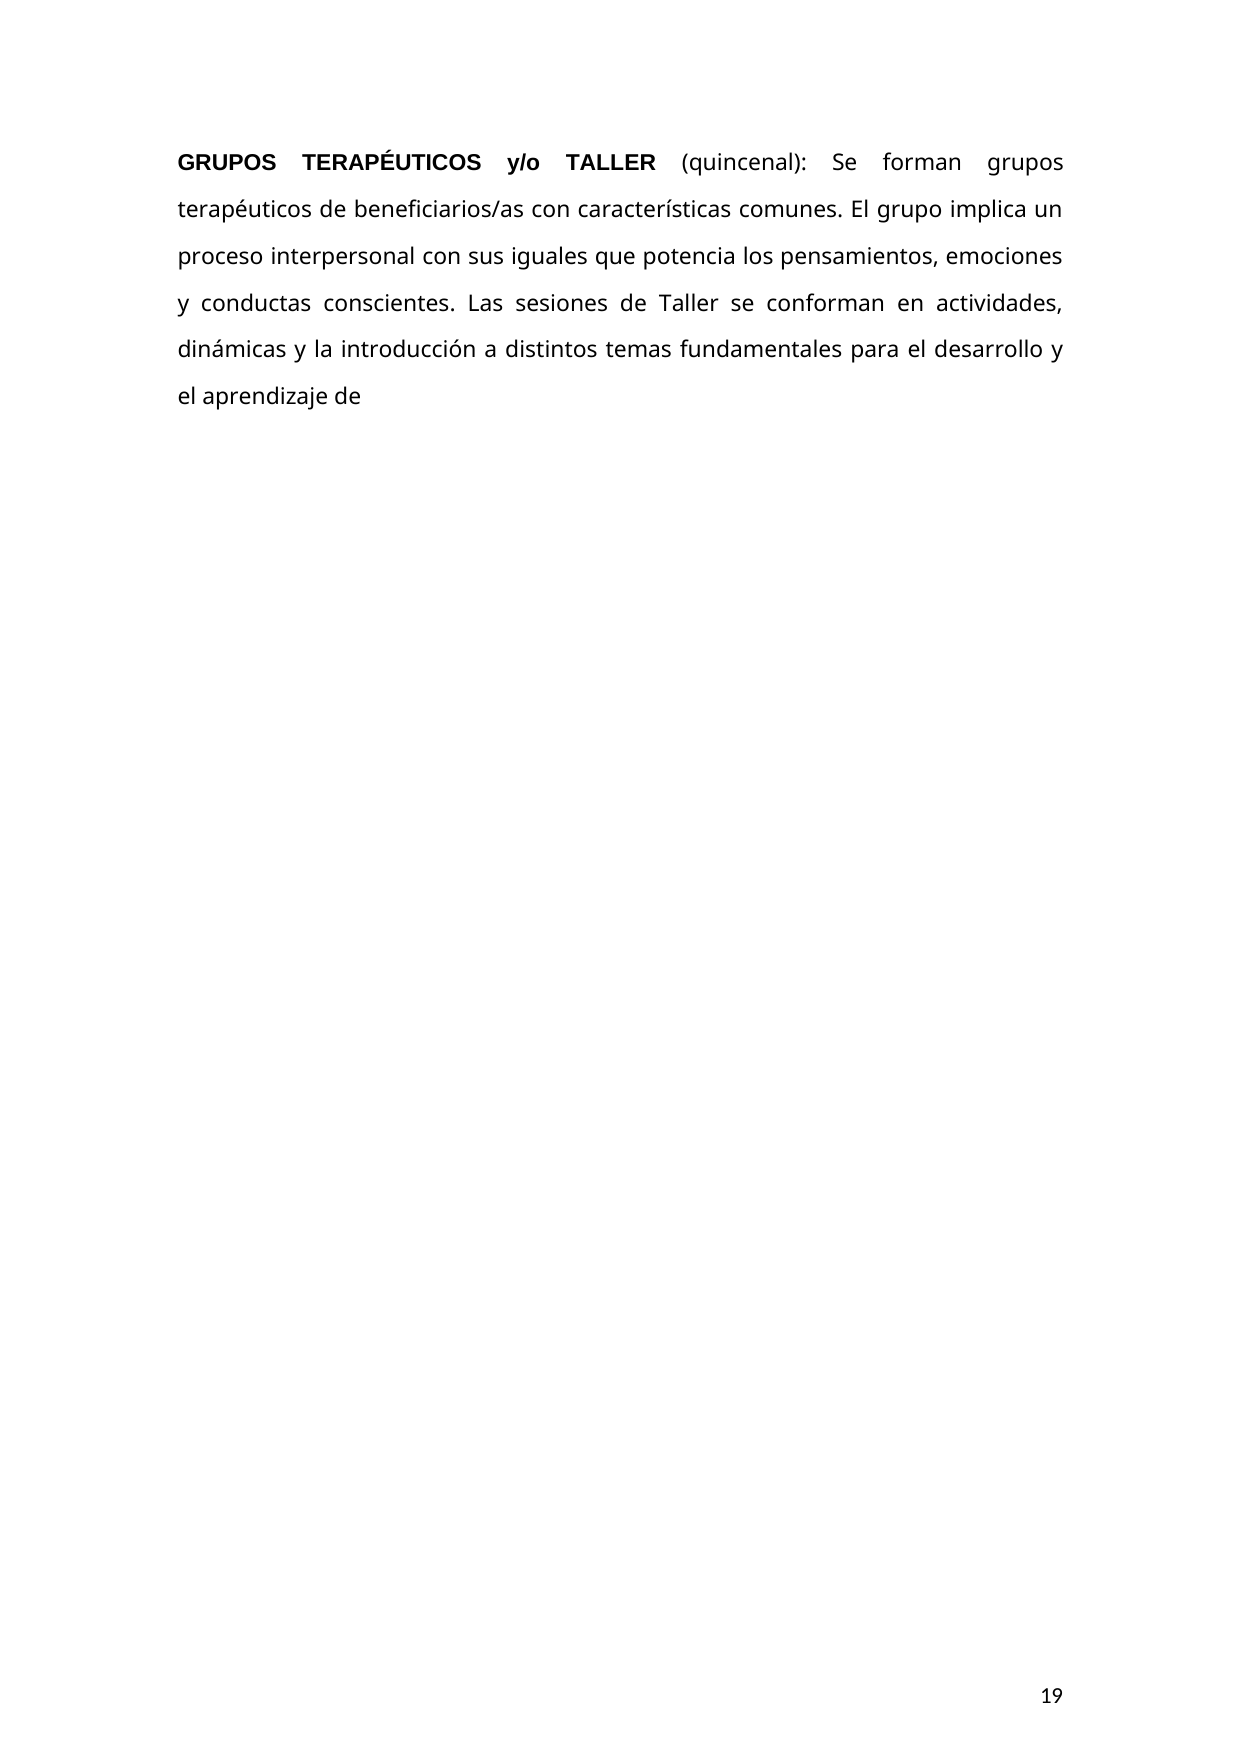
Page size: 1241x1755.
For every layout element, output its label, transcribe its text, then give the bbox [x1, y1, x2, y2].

text GRUPOS TERAPÉUTICOS y/o TALLER (quincenal): Se forman grupos terapéuticos de beneficiarios/as con características comunes. El grupo implica un proceso interpersonal con sus iguales que potencia los pensamientos, emociones y conductas conscientes. Las sesiones de Taller se conforman en actividades, dinámicas y la introducción a distintos temas fundamentales para el desarrollo y el aprendizaje de [177, 146, 1064, 411]
